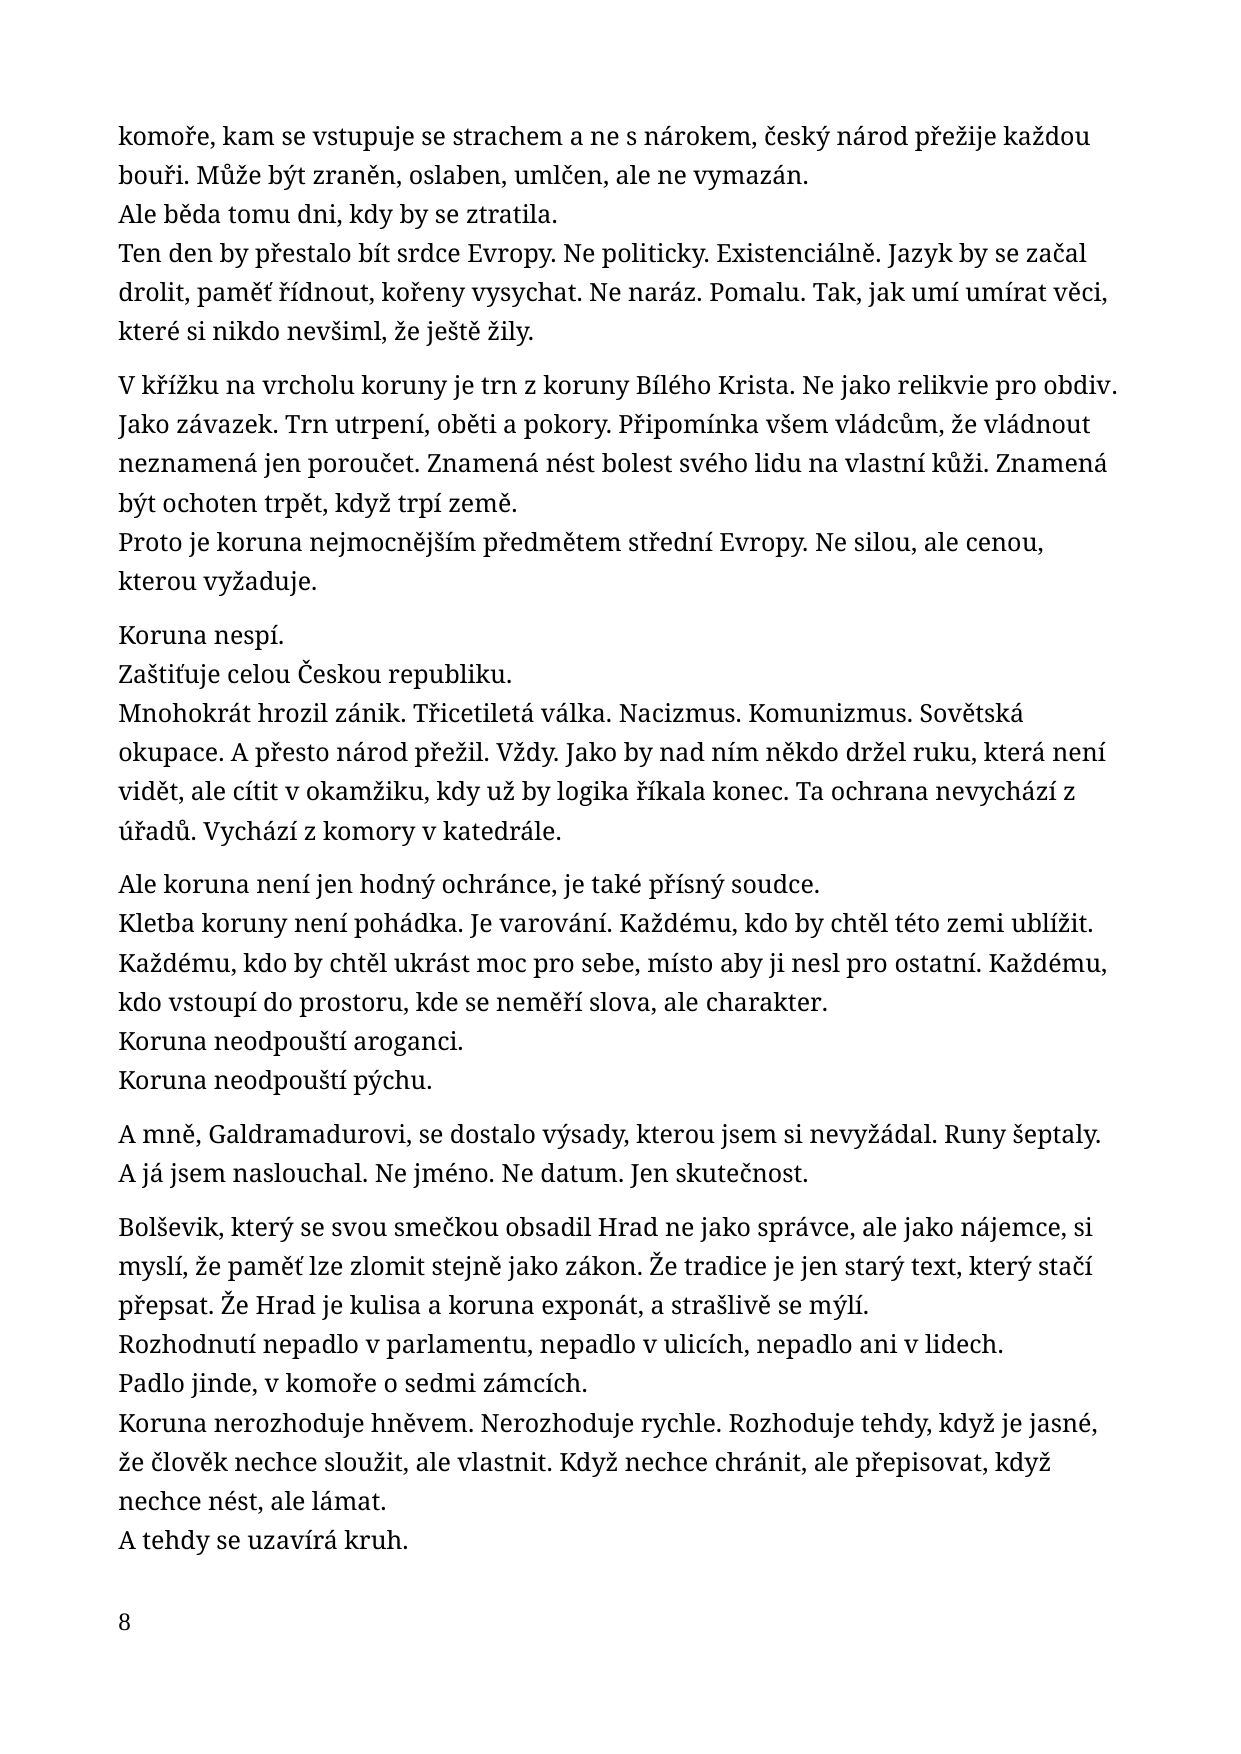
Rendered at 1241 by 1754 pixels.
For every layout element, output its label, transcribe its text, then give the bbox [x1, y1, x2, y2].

text Bolševik, který se svou smečkou obsadil Hrad ne jako správce, ale jako nájemce, si myslí, že paměť lze zlomit stejně jako zákon. Že tradice je jen starý text, který stačí přepsat. Že Hrad je kulisa a koruna exponát, a strašlivě se mýlí. Rozhodnutí nepadlo v parlamentu, nepadlo v ulicích, nepadlo ani v lidech. Padlo jinde, v komoře o sedmi zámcích. Koruna nerozhoduje hněvem. Nerozhoduje rychle. Rozhoduje tehdy, když je jasné, že člověk nechce sloužit, ale vlastnit. Když nechce chránit, ale přepisovat, když nechce nést, ale lámat. A tehdy se uzavírá kruh. [118, 1209, 1122, 1557]
text A mně, Galdramadurovi, se dostalo výsady, kterou jsem si nevyžádal. Runy šeptaly. A já jsem naslouchal. Ne jméno. Ne datum. Jen skutečnost. [118, 1116, 1122, 1190]
text Ale koruna není jen hodný ochránce, je také přísný soudce. Kletba koruny není pohádka. Je varování. Každému, kdo by chtěl této zemi ublížit. Každému, kdo by chtěl ukrást moc pro sebe, místo aby ji nesl pro ostatní. Každému, kdo vstoupí do prostoru, kde se neměří slova, ale charakter. Koruna neodpouští aroganci. Koruna neodpouští pýchu. [118, 867, 1122, 1097]
text V křížku na vrcholu koruny je trn z koruny Bílého Krista. Ne jako relikvie pro obdiv. Jako závazek. Trn utrpení, oběti a pokory. Připomínka všem vládcům, že vládnout neznamená jen poroučet. Znamená nést bolest svého lidu na vlastní kůži. Znamená být ochoten trpět, když trpí země. Proto je koruna nejmocnějším předmětem střední Evropy. Ne silou, ale cenou, kterou vyžaduje. [118, 368, 1122, 598]
text Koruna nespí. Zaštiťuje celou Českou republiku. Mnohokrát hrozil zánik. Třicetiletá válka. Nacizmus. Komunizmus. Sovětská okupace. A přesto národ přežil. Vždy. Jako by nad ním někdo držel ruku, která není vidět, ale cítit v okamžiku, kdy už by logika říkala konec. Ta ochrana nevychází z úřadů. Vychází z komory v katedrále. [118, 617, 1122, 847]
text komoře, kam se vstupuje se strachem a ne s nárokem, český národ přežije každou bouři. Může být zraněn, oslaben, umlčen, ale ne vymazán. Ale běda tomu dni, kdy by se ztratila. Ten den by přestalo bít srdce Evropy. Ne politicky. Existenciálně. Jazyk by se začal drolit, paměť řídnout, kořeny vysychat. Ne naráz. Pomalu. Tak, jak umí umírat věci, které si nikdo nevšiml, že ještě žily. [118, 118, 1122, 348]
